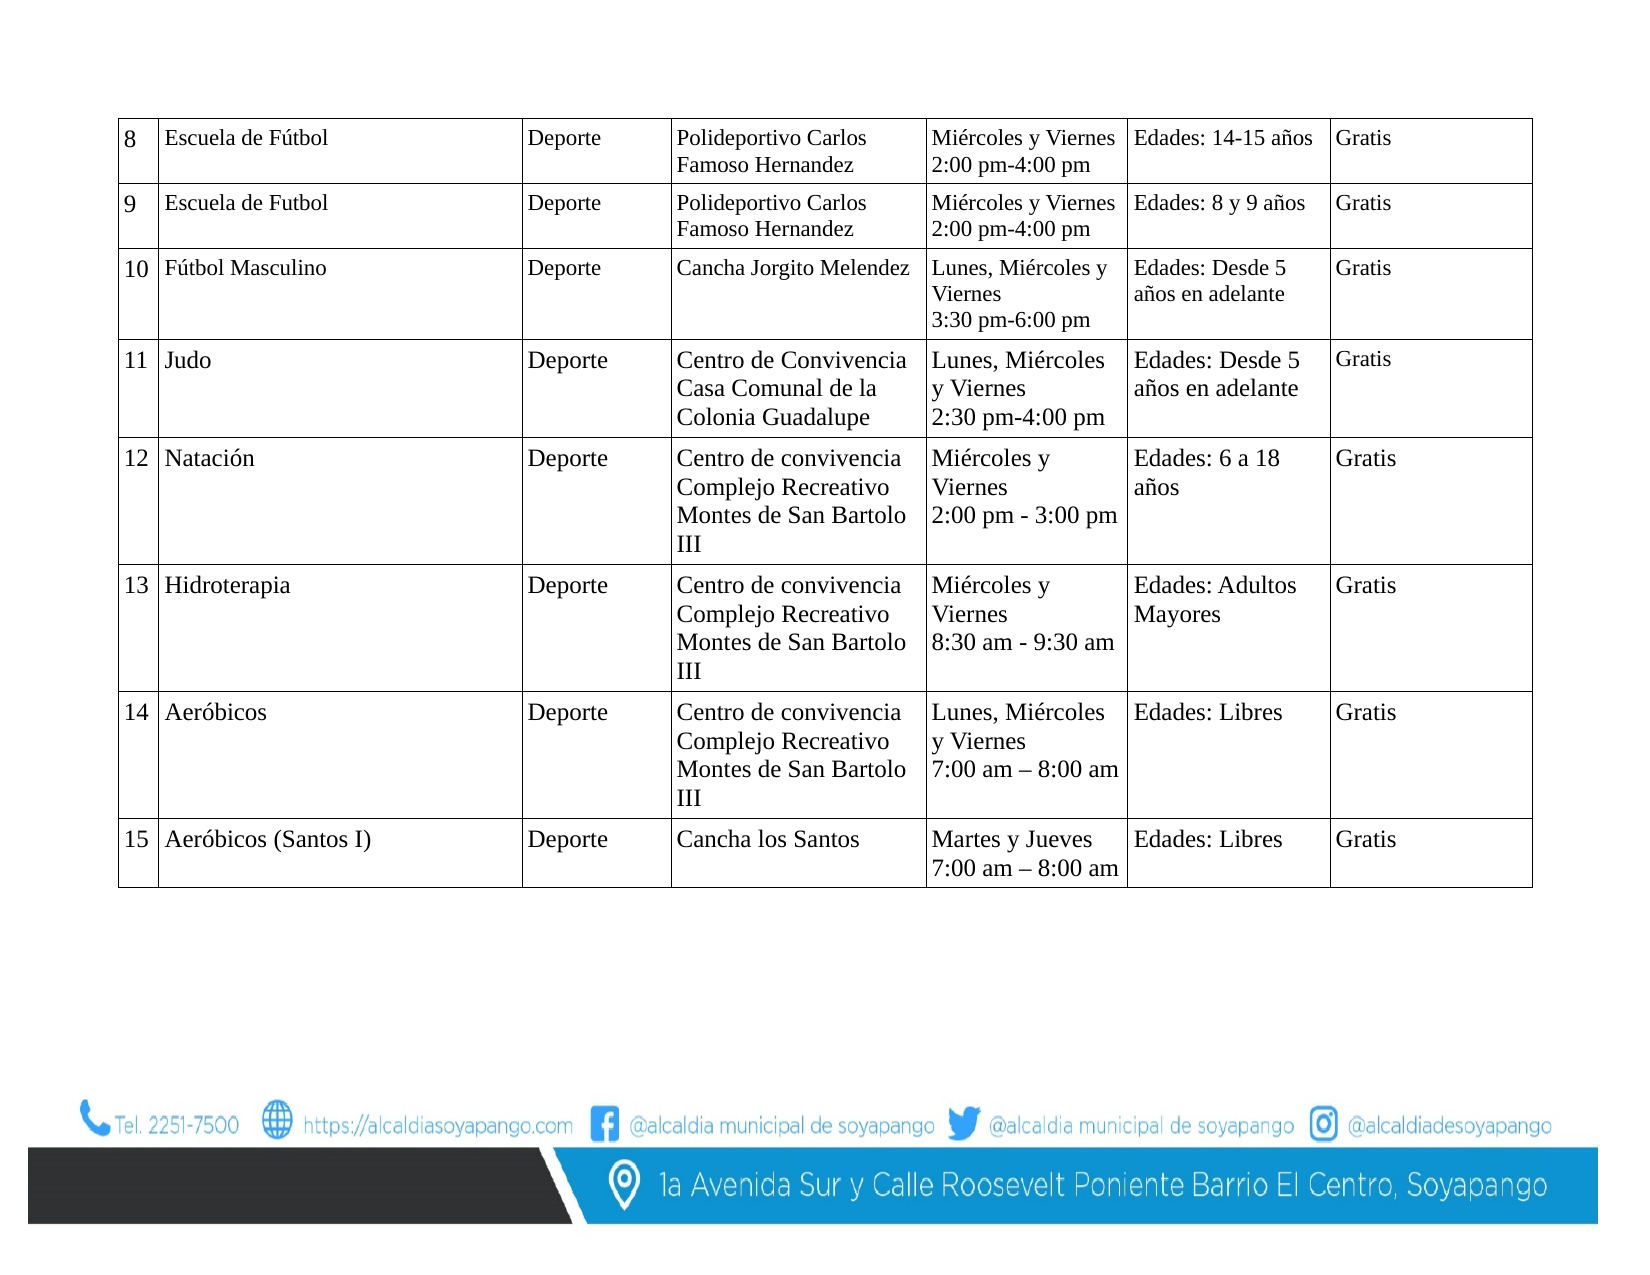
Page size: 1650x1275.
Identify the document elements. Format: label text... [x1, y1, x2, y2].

table_cell 11 [119, 340, 158, 437]
table_cell Gratis [1331, 438, 1532, 564]
table_cell Edades: Adultos Mayores [1128, 565, 1330, 691]
table_cell Edades: Desde 5 años en adelante [1128, 249, 1330, 338]
table_cell 8 [119, 119, 158, 183]
table_cell 14 [119, 692, 158, 818]
table_cell 13 [119, 565, 158, 691]
table_cell Gratis [1331, 340, 1532, 437]
table_cell 15 [119, 819, 158, 887]
table_cell Edades: 6 a 18 años [1128, 438, 1330, 564]
table_cell Fútbol Masculino [159, 249, 522, 338]
table_cell Escuela de Fútbol [159, 119, 522, 183]
table_cell Edades: 8 y 9 años [1128, 184, 1330, 247]
table_cell Gratis [1331, 819, 1532, 887]
table_cell Polideportivo Carlos Famoso Hernandez [672, 184, 926, 247]
table_cell Hidroterapia [159, 565, 522, 691]
table_cell Lunes, Miércoles y Viernes 2:30 pm-4:00 pm [927, 340, 1127, 437]
table_cell Deporte [523, 692, 671, 818]
table_cell Centro de Convivencia Casa Comunal de la Colonia Guadalupe [672, 340, 926, 437]
table_cell Natación [159, 438, 522, 564]
table_cell Lunes, Miércoles y Viernes 7:00 am – 8:00 am [927, 692, 1127, 818]
table_cell Deporte [523, 184, 671, 247]
table_cell Escuela de Futbol [159, 184, 522, 247]
table_cell Edades: Desde 5 años en adelante [1128, 340, 1330, 437]
table_cell Edades: Libres [1128, 692, 1330, 818]
table_cell 9 [119, 184, 158, 247]
table_cell Cancha los Santos [672, 819, 926, 887]
table_cell Deporte [523, 819, 671, 887]
table_cell Gratis [1331, 565, 1532, 691]
table_cell Miércoles y Viernes 2:00 pm-4:00 pm [927, 184, 1127, 247]
table_cell Edades: Libres [1128, 819, 1330, 887]
table_cell Gratis [1331, 249, 1532, 338]
table_cell Martes y Jueves 7:00 am – 8:00 am [927, 819, 1127, 887]
table_cell Gratis [1331, 119, 1532, 183]
table_cell Deporte [523, 119, 671, 183]
table_cell Deporte [523, 565, 671, 691]
table_cell Centro de convivencia Complejo Recreativo Montes de San Bartolo III [672, 438, 926, 564]
table_cell Aeróbicos (Santos I) [159, 819, 522, 887]
table_cell Deporte [523, 249, 671, 338]
table_cell Deporte [523, 438, 671, 564]
table_cell Polideportivo Carlos Famoso Hernandez [672, 119, 926, 183]
table_cell Miércoles y Viernes 8:30 am - 9:30 am [927, 565, 1127, 691]
table_cell Gratis [1331, 692, 1532, 818]
table_cell Miércoles y Viernes 2:00 pm-4:00 pm [927, 119, 1127, 183]
table_cell Miércoles y Viernes 2:00 pm - 3:00 pm [927, 438, 1127, 564]
table_cell Lunes, Miércoles y Viernes 3:30 pm-6:00 pm [927, 249, 1127, 338]
table_cell 12 [119, 438, 158, 564]
table_cell Edades: 14-15 años [1128, 119, 1330, 183]
table_cell Aeróbicos [159, 692, 522, 818]
table_cell 10 [119, 249, 158, 338]
table_cell Centro de convivencia Complejo Recreativo Montes de San Bartolo III [672, 692, 926, 818]
table_cell Centro de convivencia Complejo Recreativo Montes de San Bartolo III [672, 565, 926, 691]
table_cell Judo [159, 340, 522, 437]
table_cell Deporte [523, 340, 671, 437]
table_cell Cancha Jorgito Melendez [672, 249, 926, 338]
table_cell Gratis [1331, 184, 1532, 247]
